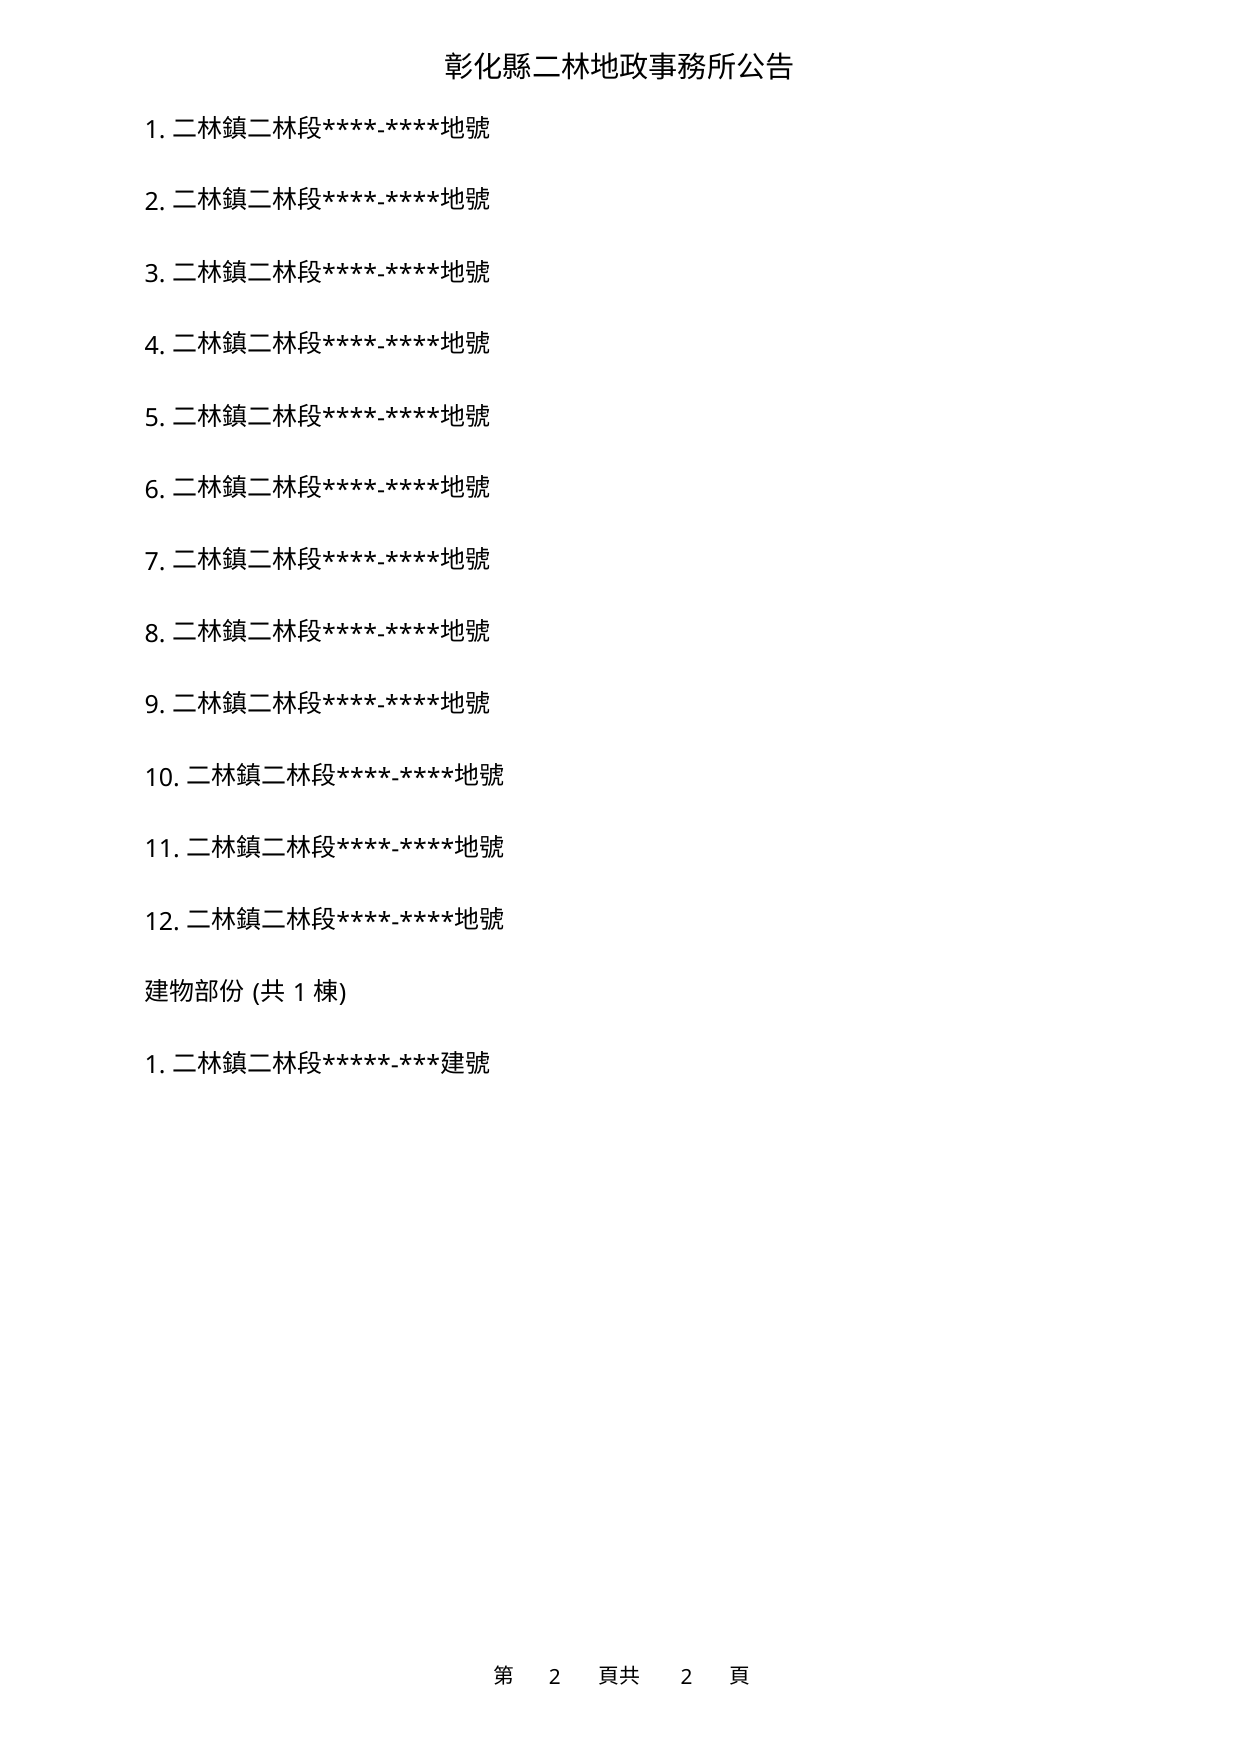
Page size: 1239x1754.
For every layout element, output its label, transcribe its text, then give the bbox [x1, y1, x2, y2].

table_header [1177, 0, 1239, 41]
table_cell 1. 二林鎮二林段*****-***建號 [62, 1030, 1177, 1102]
table_cell [0, 95, 62, 166]
table_cell [0, 383, 62, 454]
table_cell 10. 二林鎮二林段****-****地號 [62, 742, 1177, 814]
table_cell 9. 二林鎮二林段****-****地號 [62, 670, 1177, 742]
table_header [483, 0, 523, 41]
table_header [0, 0, 62, 41]
table_cell 2 [653, 1656, 719, 1696]
table_cell [760, 1102, 1177, 1656]
table_cell [1177, 742, 1239, 814]
table_cell 12. 二林鎮二林段****-****地號 [62, 886, 1177, 958]
table_header [62, 0, 483, 41]
table_cell [0, 454, 62, 526]
table_cell [62, 1656, 483, 1696]
table_cell 第 [483, 1656, 523, 1696]
table_cell 建物部份 (共 1 棟) [62, 958, 1177, 1030]
table_header [653, 0, 719, 41]
table_cell [1177, 454, 1239, 526]
table_cell [0, 742, 62, 814]
table_cell [1177, 166, 1239, 238]
table_cell [0, 670, 62, 742]
table_cell 4. 二林鎮二林段****-****地號 [62, 310, 1177, 382]
table_cell 8. 二林鎮二林段****-****地號 [62, 598, 1177, 670]
table_cell 3. 二林鎮二林段****-****地號 [62, 239, 1177, 310]
table_header [585, 0, 653, 41]
table_header [720, 0, 760, 41]
table_cell [1177, 670, 1239, 742]
table_cell [1177, 239, 1239, 310]
table_cell [720, 1102, 760, 1656]
table_cell [585, 1102, 653, 1656]
table_cell 7. 二林鎮二林段****-****地號 [62, 526, 1177, 598]
table_cell [0, 886, 62, 958]
table_cell [0, 41, 62, 94]
table_cell [0, 239, 62, 310]
table_cell 彰化縣二林地政事務所公告 [62, 41, 1177, 94]
table_cell 頁共 [585, 1656, 653, 1696]
table_cell [0, 1656, 62, 1696]
table_cell 頁 [720, 1656, 760, 1696]
table_cell [62, 1102, 483, 1656]
table_cell [1177, 1030, 1239, 1102]
table_cell [1177, 886, 1239, 958]
table_cell [0, 814, 62, 886]
table_cell [1177, 310, 1239, 382]
table_cell [760, 1656, 1177, 1696]
table_cell [653, 1102, 719, 1656]
table_cell [1177, 1656, 1239, 1696]
table_cell [1177, 598, 1239, 670]
table_cell [1177, 958, 1239, 1030]
table_cell [0, 1102, 62, 1656]
table_cell [524, 1102, 585, 1656]
table_cell [0, 166, 62, 238]
table_cell 1. 二林鎮二林段****-****地號 [62, 95, 1177, 166]
table_cell 6. 二林鎮二林段****-****地號 [62, 454, 1177, 526]
table_cell [1177, 41, 1239, 94]
table_cell [483, 1102, 523, 1656]
table_cell [1177, 526, 1239, 598]
table_cell [1177, 95, 1239, 166]
table_cell [1177, 1102, 1239, 1656]
table_cell [1177, 814, 1239, 886]
table_cell [0, 526, 62, 598]
table_cell [0, 1030, 62, 1102]
table_cell 2 [524, 1656, 585, 1696]
table_cell [0, 310, 62, 382]
table_cell 2. 二林鎮二林段****-****地號 [62, 166, 1177, 238]
table_cell 11. 二林鎮二林段****-****地號 [62, 814, 1177, 886]
table_header [760, 0, 1177, 41]
table_cell 5. 二林鎮二林段****-****地號 [62, 383, 1177, 454]
table_header [524, 0, 585, 41]
table_cell [0, 958, 62, 1030]
table_cell [0, 598, 62, 670]
table_cell [1177, 383, 1239, 454]
